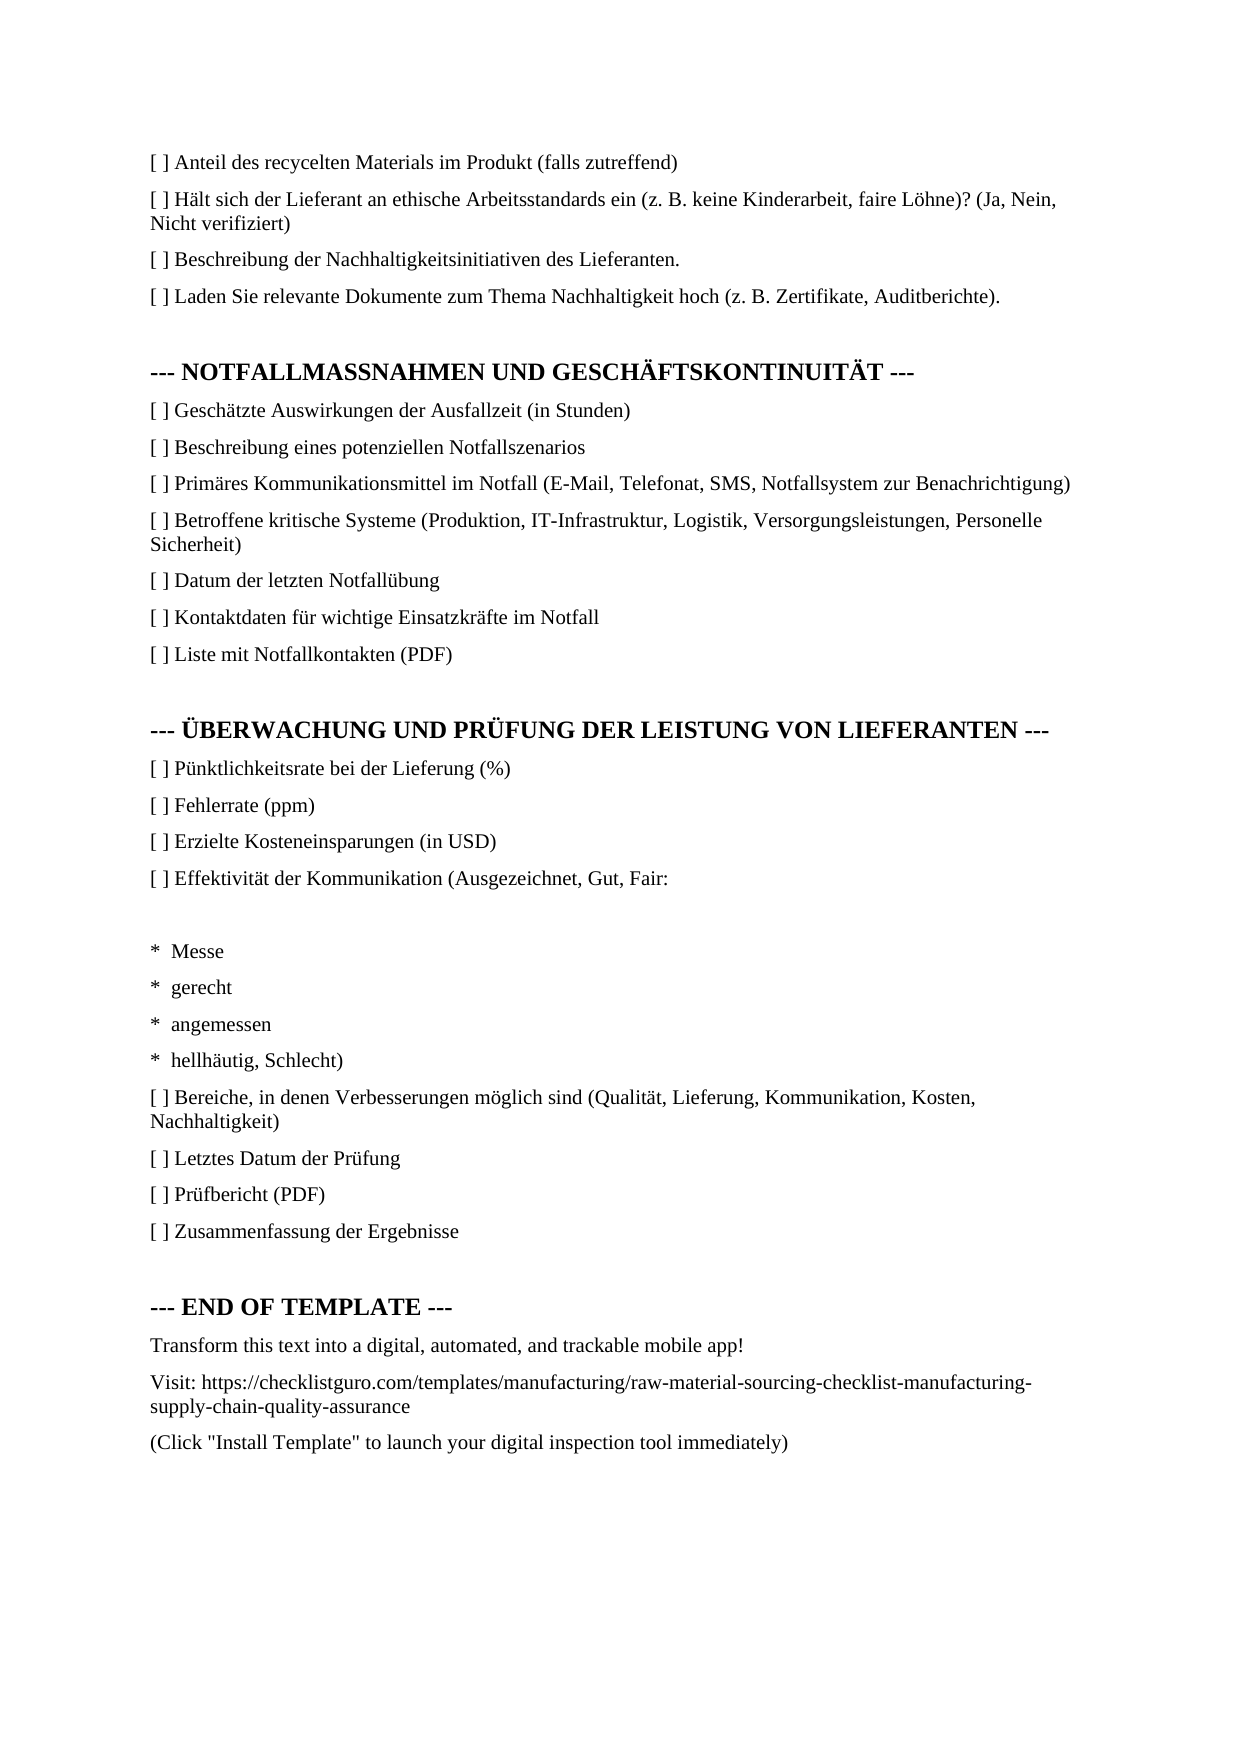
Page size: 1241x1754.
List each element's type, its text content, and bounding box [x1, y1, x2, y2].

text * Messe [150, 939, 1090, 963]
text [ ] Bereiche, in denen Verbesserungen möglich sind (Qualität, Lieferung, Kommunikation, Kosten, Nachhaltigkeit) [150, 1085, 1090, 1133]
text * hellhäutig, Schlecht) [150, 1048, 1090, 1072]
text [ ] Hält sich der Lieferant an ethische Arbeitsstandards ein (z. B. keine Kinderarbeit, faire Löhne)? (Ja, Nein, Nicht verifiziert) [150, 187, 1090, 235]
text [ ] Zusammenfassung der Ergebnisse [150, 1219, 1090, 1243]
text [ ] Datum der letzten Notfallübung [150, 568, 1090, 592]
text * angemessen [150, 1012, 1090, 1036]
text [ ] Kontaktdaten für wichtige Einsatzkräfte im Notfall [150, 605, 1090, 629]
text [ ] Effektivität der Kommunikation (Ausgezeichnet, Gut, Fair: [150, 866, 1090, 890]
text Visit: https://checklistguro.com/templates/manufacturing/raw-material-sourcing-checklist-manufacturing-supply-chain-quality-assurance [150, 1370, 1090, 1418]
text [ ] Beschreibung eines potenziellen Notfallszenarios [150, 435, 1090, 459]
text [ ] Erzielte Kosteneinsparungen (in USD) [150, 829, 1090, 853]
text Transform this text into a digital, automated, and trackable mobile app! [150, 1333, 1090, 1357]
text [ ] Laden Sie relevante Dokumente zum Thema Nachhaltigkeit hoch (z. B. Zertifikate, Auditberichte). [150, 284, 1090, 308]
text --- END OF TEMPLATE --- [150, 1292, 1090, 1321]
text [ ] Betroffene kritische Systeme (Produktion, IT-Infrastruktur, Logistik, Versorgungsleistungen, Personelle Sicherheit) [150, 508, 1090, 556]
text [ ] Prüfbericht (PDF) [150, 1182, 1090, 1206]
text [ ] Pünktlichkeitsrate bei der Lieferung (%) [150, 756, 1090, 780]
text [ ] Geschätzte Auswirkungen der Ausfallzeit (in Stunden) [150, 398, 1090, 422]
text [ ] Fehlerrate (ppm) [150, 792, 1090, 817]
text --- ÜBERWACHUNG UND PRÜFUNG DER LEISTUNG VON LIEFERANTEN --- [150, 715, 1090, 743]
text [ ] Beschreibung der Nachhaltigkeitsinitiativen des Lieferanten. [150, 247, 1090, 271]
text [ ] Letztes Datum der Prüfung [150, 1146, 1090, 1170]
text * gerecht [150, 975, 1090, 999]
text --- NOTFALLMASSNAHMEN UND GESCHÄFTSKONTINUITÄT --- [150, 357, 1090, 386]
text [ ] Primäres Kommunikationsmittel im Notfall (E-Mail, Telefonat, SMS, Notfallsystem zur Benachrichtigung) [150, 471, 1090, 495]
text [ ] Anteil des recycelten Materials im Produkt (falls zutreffend) [150, 150, 1090, 174]
text [ ] Liste mit Notfallkontakten (PDF) [150, 642, 1090, 666]
text (Click "Install Template" to launch your digital inspection tool immediately) [150, 1430, 1090, 1454]
